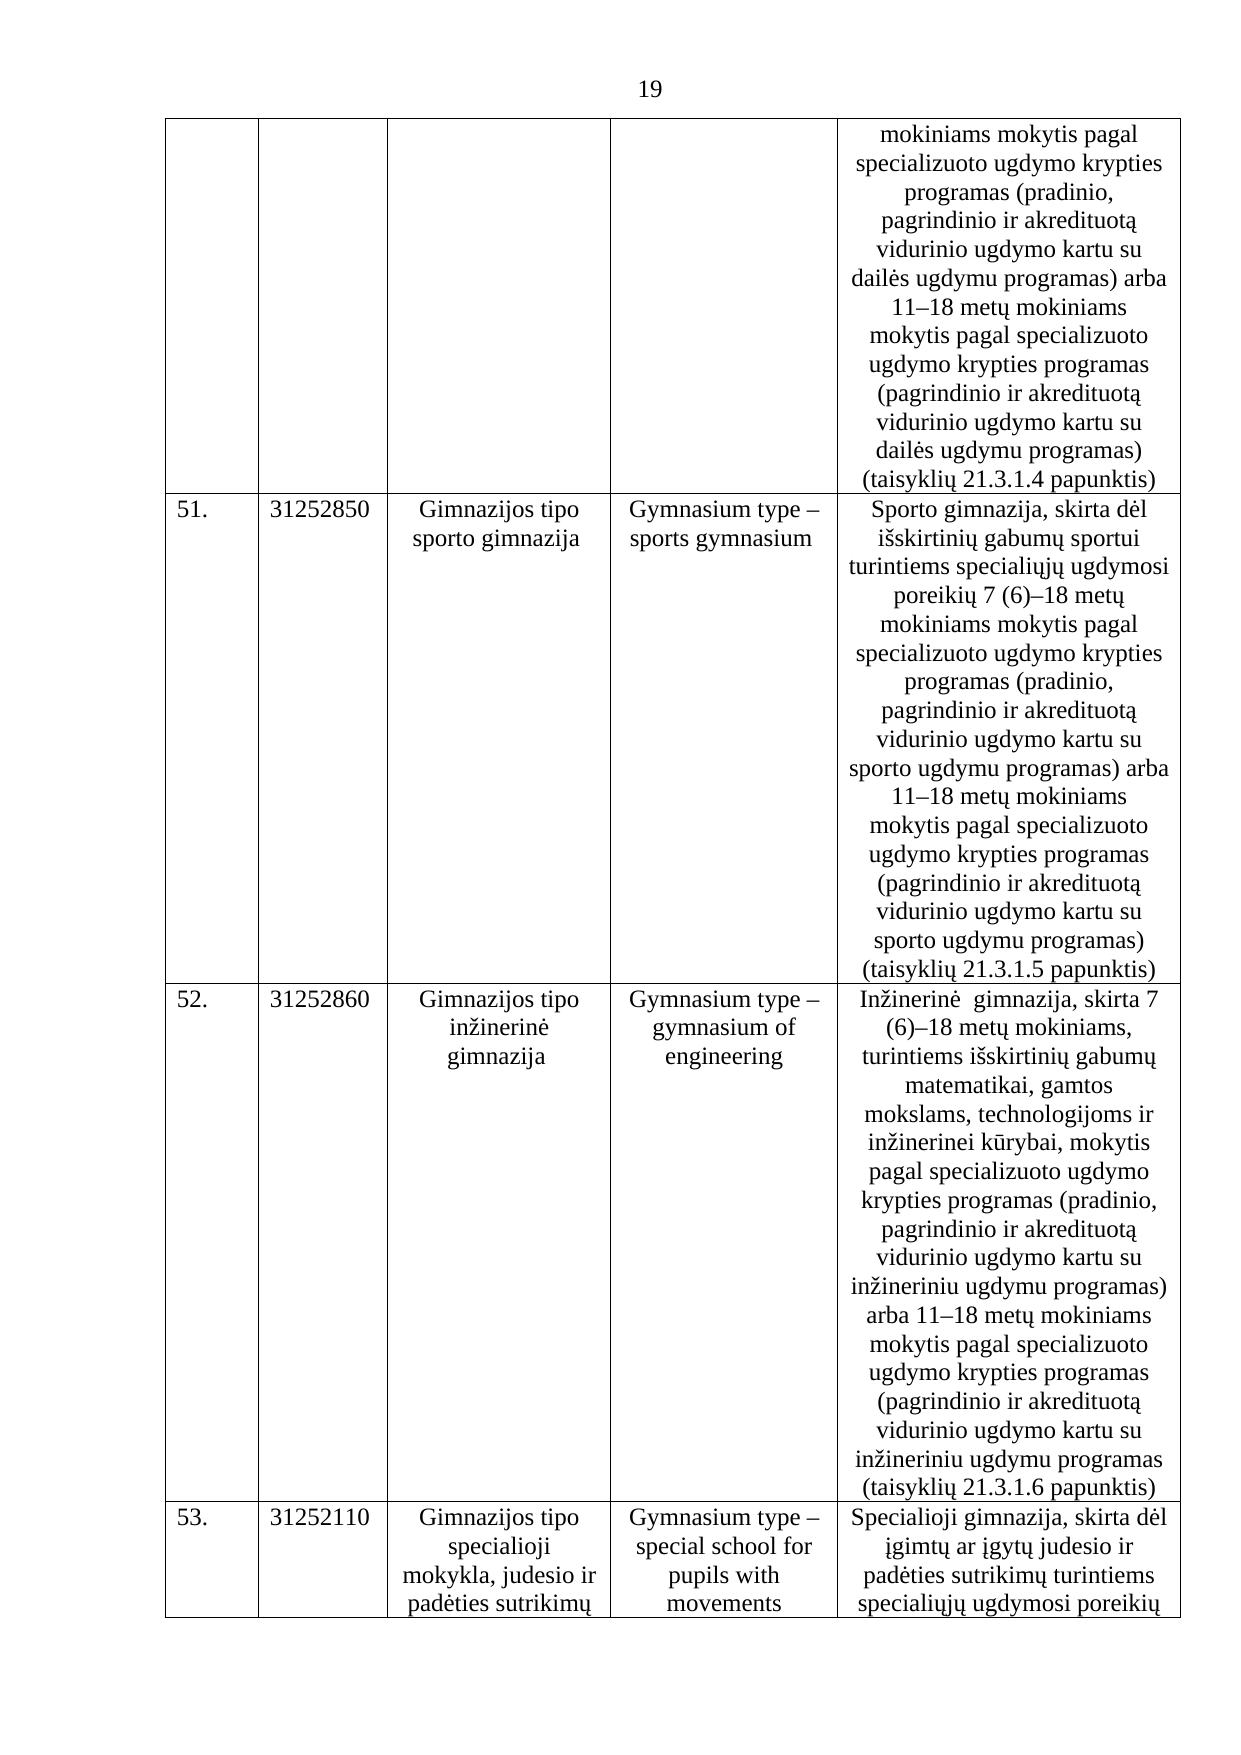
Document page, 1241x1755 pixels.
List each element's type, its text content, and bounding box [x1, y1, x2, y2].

table_cell Gimnazijos tipo inžinerinė gimnazija [388, 984, 610, 1501]
table_cell 31252850 [259, 494, 387, 983]
table_cell Gimnazijos tipo sporto gimnazija [388, 494, 610, 983]
table_cell 52. [166, 984, 258, 1501]
table_cell mokiniams mokytis pagal specializuoto ugdymo krypties programas (pradinio, pagrindinio ir akredituotą vidurinio ugdymo kartu su dailės ugdymu programas) arba 11–18 metų mokiniams mokytis pagal specializuoto ugdymo krypties programas (pagrindinio ir akredituotą vidurinio ugdymo kartu su dailės ugdymu programas) (taisyklių 21.3.1.4 papunktis) [838, 119, 1180, 493]
table_cell [259, 119, 387, 493]
table_cell 53. [166, 1502, 258, 1617]
table_cell Gimnazijos tipo specialioji mokykla, judesio ir padėties sutrikimų [388, 1502, 610, 1617]
table_cell [388, 119, 610, 493]
table_cell Gymnasium type – special school for pupils with movements [611, 1502, 837, 1617]
table_cell Gymnasium type – gymnasium of engineering [611, 984, 837, 1501]
table_cell 31252860 [259, 984, 387, 1501]
table_cell 31252110 [259, 1502, 387, 1617]
table_cell [166, 119, 258, 493]
table_cell 51. [166, 494, 258, 983]
table_cell [611, 119, 837, 493]
table_cell Gymnasium type – sports gymnasium [611, 494, 837, 983]
table_cell Sporto gimnazija, skirta dėl išskirtinių gabumų sportui turintiems specialiųjų ugdymosi poreikių 7 (6)–18 metų mokiniams mokytis pagal specializuoto ugdymo krypties programas (pradinio, pagrindinio ir akredituotą vidurinio ugdymo kartu su sporto ugdymu programas) arba 11–18 metų mokiniams mokytis pagal specializuoto ugdymo krypties programas (pagrindinio ir akredituotą vidurinio ugdymo kartu su sporto ugdymu programas) (taisyklių 21.3.1.5 papunktis) [838, 494, 1180, 983]
table_cell Specialioji gimnazija, skirta dėl įgimtų ar įgytų judesio ir padėties sutrikimų turintiems specialiųjų ugdymosi poreikių [838, 1502, 1180, 1617]
table_cell Inžinerinė gimnazija, skirta 7 (6)–18 metų mokiniams, turintiems išskirtinių gabumų matematikai, gamtos mokslams, technologijoms ir inžinerinei kūrybai, mokytis pagal specializuoto ugdymo krypties programas (pradinio, pagrindinio ir akredituotą vidurinio ugdymo kartu su inžineriniu ugdymu programas) arba 11–18 metų mokiniams mokytis pagal specializuoto ugdymo krypties programas (pagrindinio ir akredituotą vidurinio ugdymo kartu su inžineriniu ugdymu programas (taisyklių 21.3.1.6 papunktis) [838, 984, 1180, 1501]
